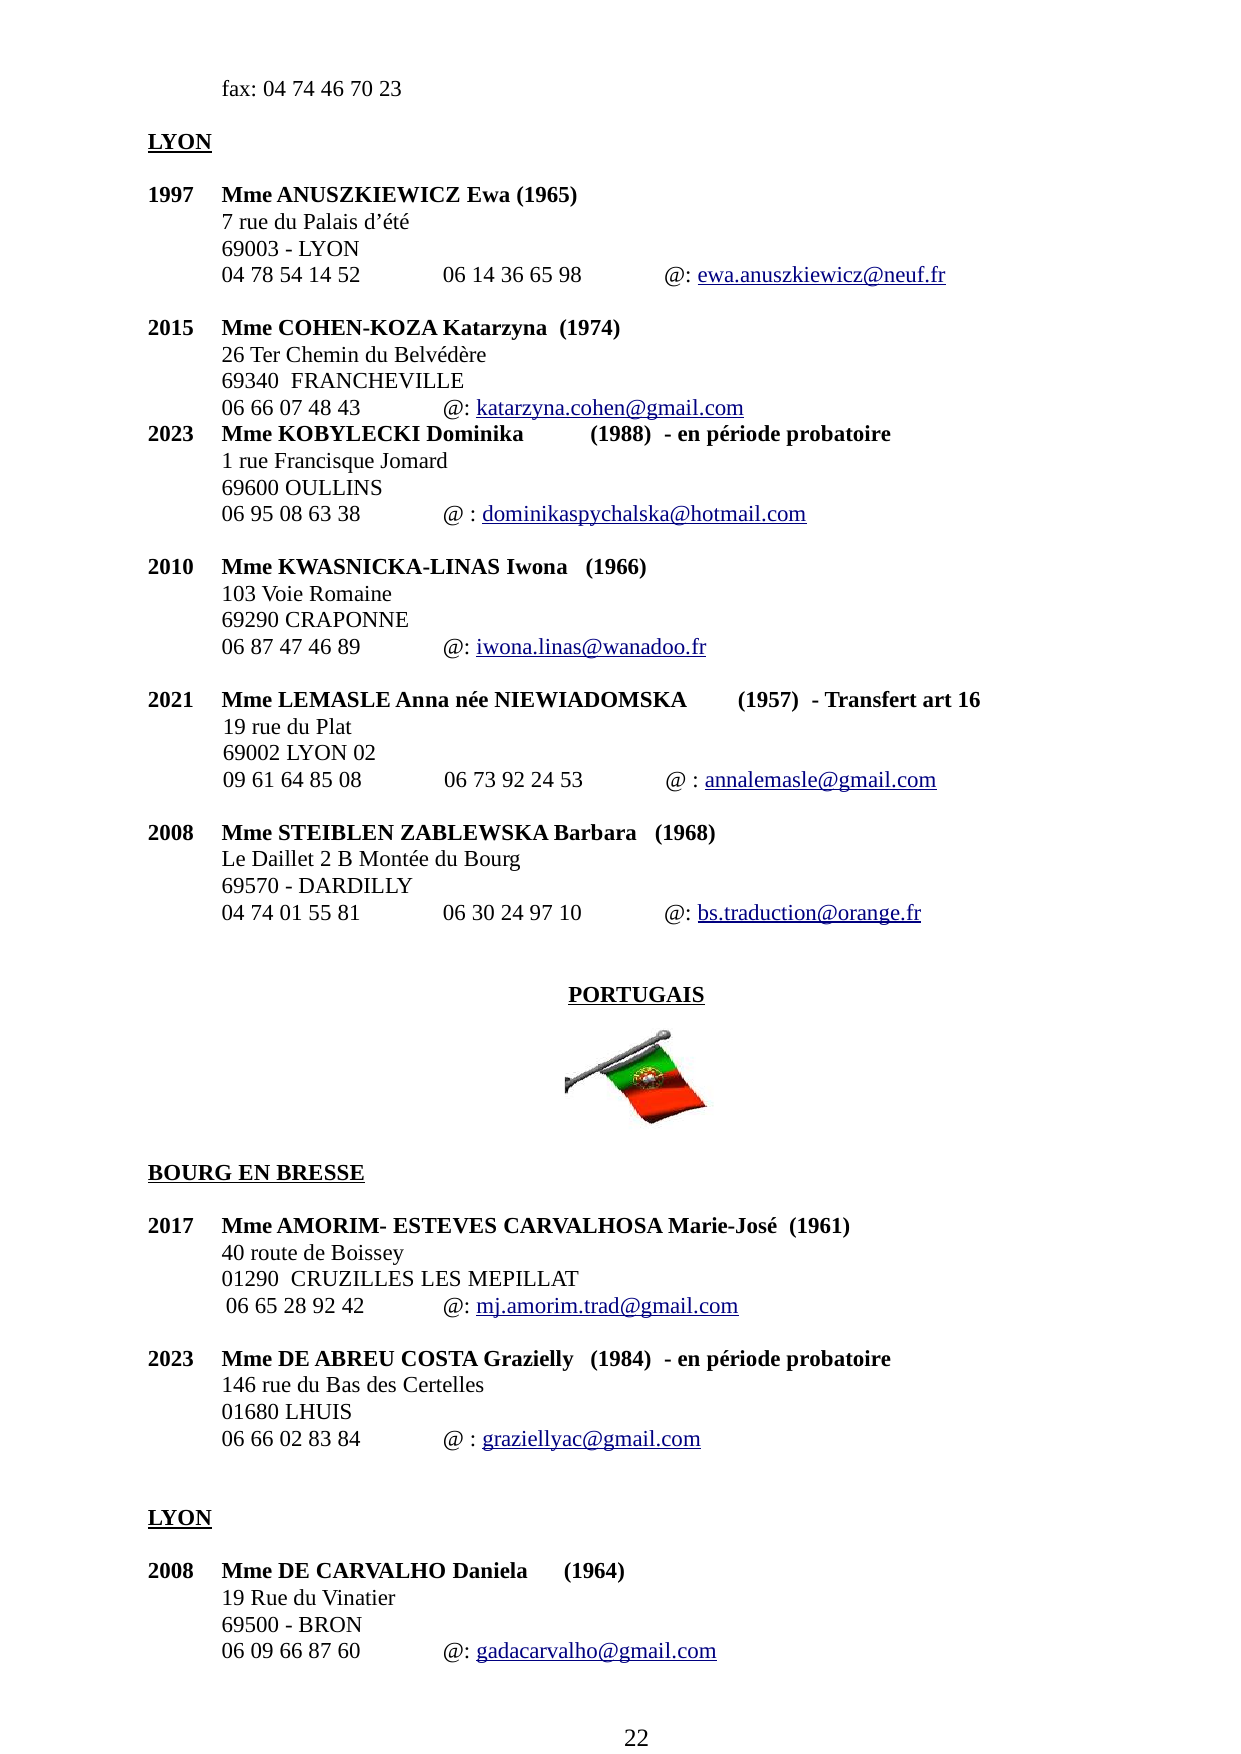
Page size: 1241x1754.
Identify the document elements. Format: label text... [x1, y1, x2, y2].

text 06 65 28 92 42 @: mj.amorim.trad@gmail.com [148, 1292, 1125, 1318]
text 06 66 07 48 43 @: katarzyna.cohen@gmail.com [148, 394, 1125, 420]
text 1997 Mme ANUSZKIEWICZ Ewa (1965) [148, 181, 1125, 208]
text 06 87 47 46 89 @: iwona.linas@wanadoo.fr [148, 633, 1125, 659]
text 2010 Mme KWASNICKA-LINAS Iwona (1966) [148, 553, 1125, 580]
text 69570 - DARDILLY [148, 872, 1125, 898]
text 69340 FRANCHEVILLE [148, 367, 1125, 394]
text fax: 04 74 46 70 23 [148, 75, 1125, 102]
text 40 route de Boissey [148, 1238, 1125, 1265]
text 01290 CRUZILLES LES MEPILLAT [148, 1265, 1125, 1292]
text 06 66 02 83 84 @ : graziellyac@gmail.com [148, 1424, 1125, 1451]
text 69500 - BRON [148, 1610, 1125, 1637]
text 2008 Mme STEIBLEN ZABLEWSKA Barbara (1968) [148, 819, 1125, 845]
text 1 rue Francisque Jomard [148, 447, 1125, 473]
text 04 74 01 55 81 06 30 24 97 10 @: bs.traduction@orange.fr [148, 898, 1125, 925]
text 2017 Mme AMORIM- ESTEVES CARVALHOSA Marie-José (1961) [148, 1212, 1125, 1238]
text 69002 LYON 02 [223, 739, 1125, 766]
text BOURG EN BRESSE [148, 1159, 1125, 1185]
text LYON [148, 128, 1125, 155]
text 09 61 64 85 08 06 73 92 24 53 @ : annalemasle@gmail.com [223, 766, 1125, 792]
text 19 Rue du Vinatier [148, 1584, 1125, 1610]
text 26 Ter Chemin du Belvédère [148, 341, 1125, 367]
text 04 78 54 14 52 06 14 36 65 98 @: ewa.anuszkiewicz@neuf.fr [148, 261, 1125, 287]
text 06 95 08 63 38 @ : dominikaspychalska@hotmail.com [148, 500, 1125, 527]
text 69003 - LYON [148, 234, 1125, 261]
text 7 rue du Palais d’été [148, 208, 1125, 234]
text 103 Voie Romaine [148, 580, 1125, 606]
text 19 rue du Plat [223, 712, 1125, 739]
picture [564, 1028, 714, 1133]
text 69290 CRAPONNE [148, 606, 1125, 633]
text 2023 Mme KOBYLECKI Dominika (1988) - en période probatoire [148, 420, 1125, 447]
text 2008 Mme DE CARVALHO Daniela (1964) [148, 1557, 1125, 1584]
text 2015 Mme COHEN-KOZA Katarzyna (1974) [148, 314, 1125, 341]
text 69600 OULLINS [148, 473, 1125, 500]
text LYON [148, 1504, 1125, 1531]
subtitle PORTUGAIS [148, 981, 1125, 1007]
text 2023 Mme DE ABREU COSTA Grazielly (1984) - en période probatoire [148, 1345, 1125, 1371]
text 146 rue du Bas des Certelles [148, 1371, 1125, 1398]
text Le Daillet 2 B Montée du Bourg [148, 845, 1125, 872]
text 2021 Mme LEMASLE Anna née NIEWIADOMSKA (1957) - Transfert art 16 [148, 686, 1125, 712]
text 06 09 66 87 60 @: gadacarvalho@gmail.com [148, 1637, 1125, 1663]
text 01680 LHUIS [148, 1398, 1125, 1424]
